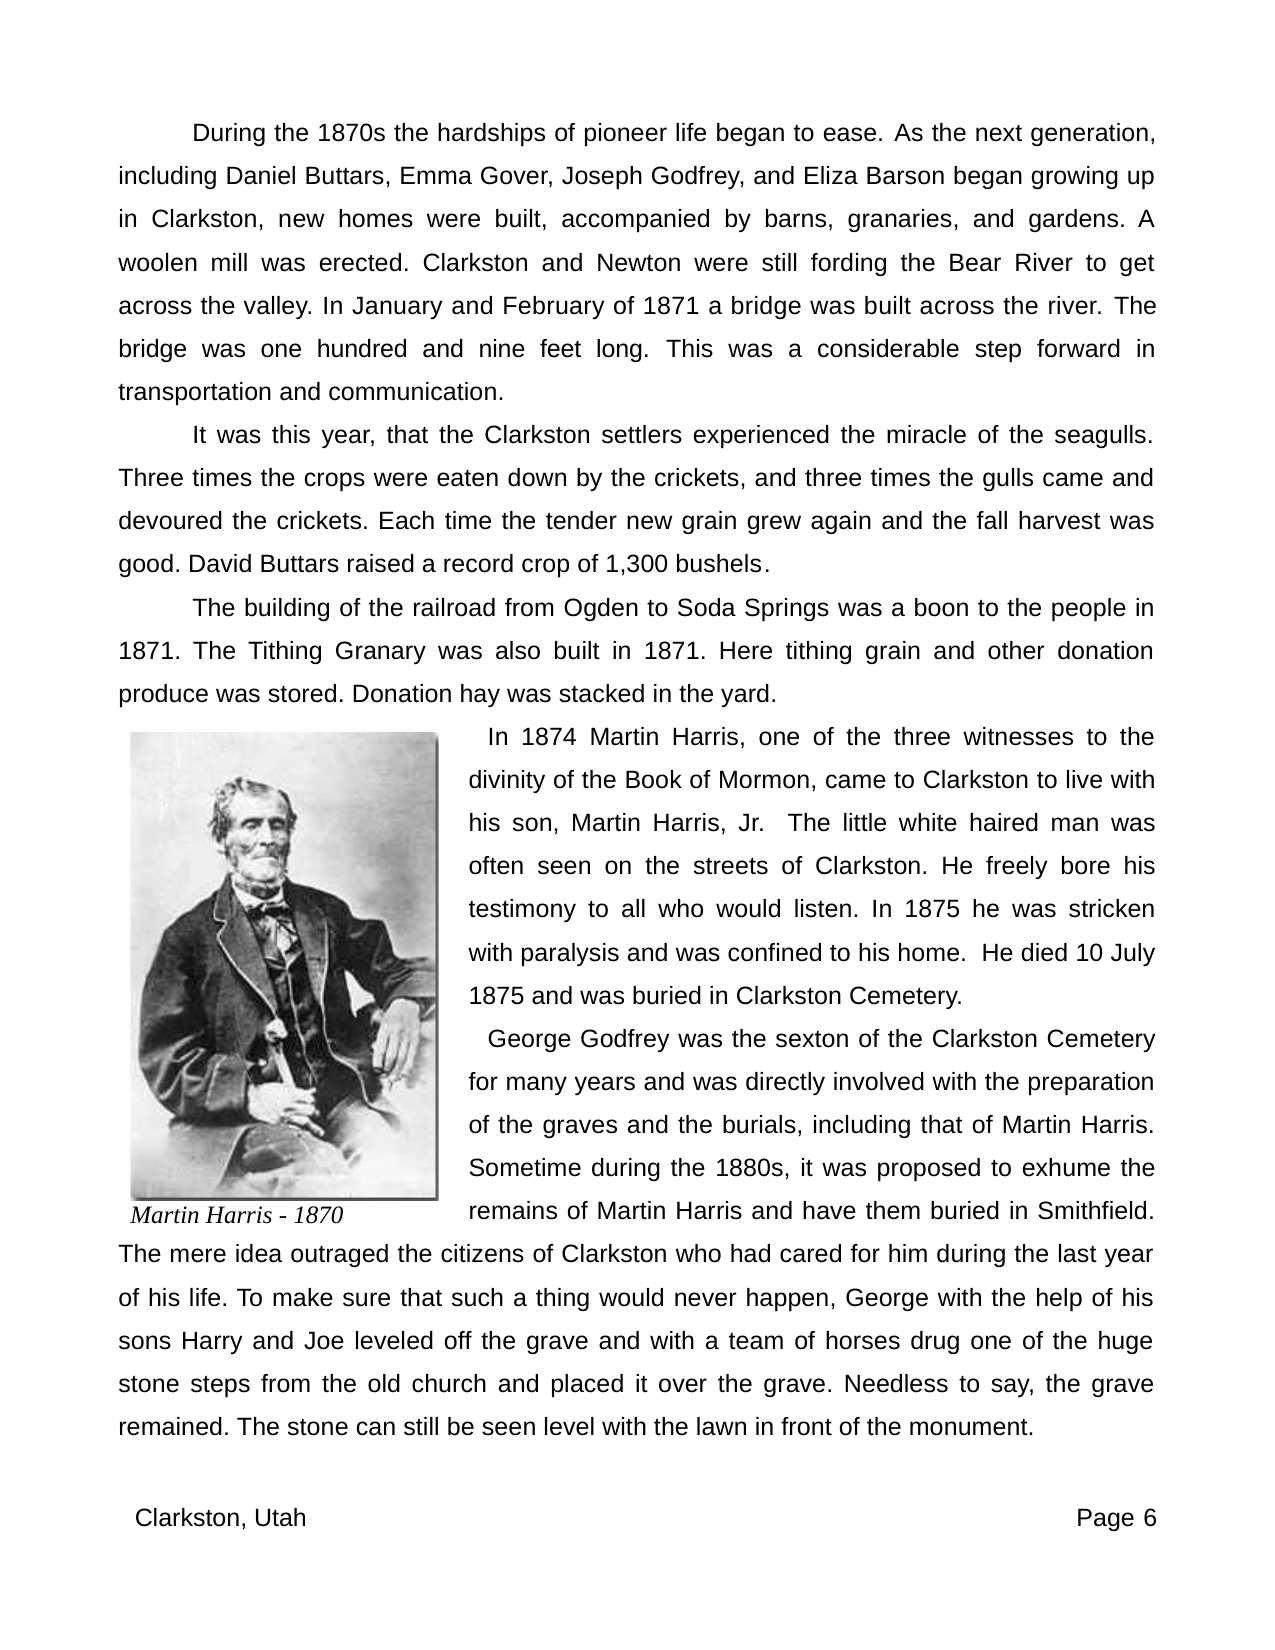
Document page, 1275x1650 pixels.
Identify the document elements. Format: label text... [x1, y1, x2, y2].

text George Godfrey was the sexton of the Clarkston Cemetery for many years and was directly involved with the preparation of the graves and the burials, including that of Martin Harris. Sometime during the 1880s, it was proposed to exhume the remains of Martin Harris and have them buried in Smithfield. The mere idea outraged the citizens of Clarkston who had cared for him during the last year of his life. To make sure that such a thing would never happen, George with the help of his sons Harry and Joe leveled off the grave and with a team of horses drug one of the huge stone steps from the old church and placed it over the grave. Needless to say, the grave remained. The stone can still be seen level with the lawn in front of the monument. [118, 1024, 1157, 1441]
text It was this year, that the Clarkston settlers experienced the miracle of the seagulls. Three times the crops were eaten down by the crickets, and three times the gulls came and devoured the crickets. Each time the tender new grain grew again and the fall harvest was good. David Buttars raised a record crop of 1,300 bushels. [118, 420, 1157, 578]
text Martin Harris - 1870 [130, 1201, 438, 1229]
text The building of the railroad from Ogden to Soda Springs was a boon to the people in 1871. The Tithing Granary was also built in 1871. Here tithing grain and other donation produce was stored. Donation hay was stacked in the yard. [118, 592, 1157, 707]
picture [130, 732, 439, 1201]
text During the 1870s the hardships of pioneer life began to ease. As the next generation, including Daniel Buttars, Emma Gover, Joseph Godfrey, and Eliza Barson began growing up in Clarkston, new homes were built, accompanied by barns, granaries, and gardens. A woolen mill was erected. Clarkston and Newton were still fording the Bear River to get across the valley. In January and February of 1871 a bridge was built across the river. The bridge was one hundred and nine feet long. This was a considerable step forward in transportation and communication. [118, 118, 1157, 406]
text In 1874 Martin Harris, one of the three witnesses to the divinity of the Book of Mormon, came to Clarkston to live with his son, Martin Harris, Jr. The little white haired man was often seen on the streets of Clarkston. He freely bore his testimony to all who would listen. In 1875 he was stricken with paralysis and was confined to his home. He died 10 July 1875 and was buried in Clarkston Cemetery. [118, 720, 1157, 1009]
